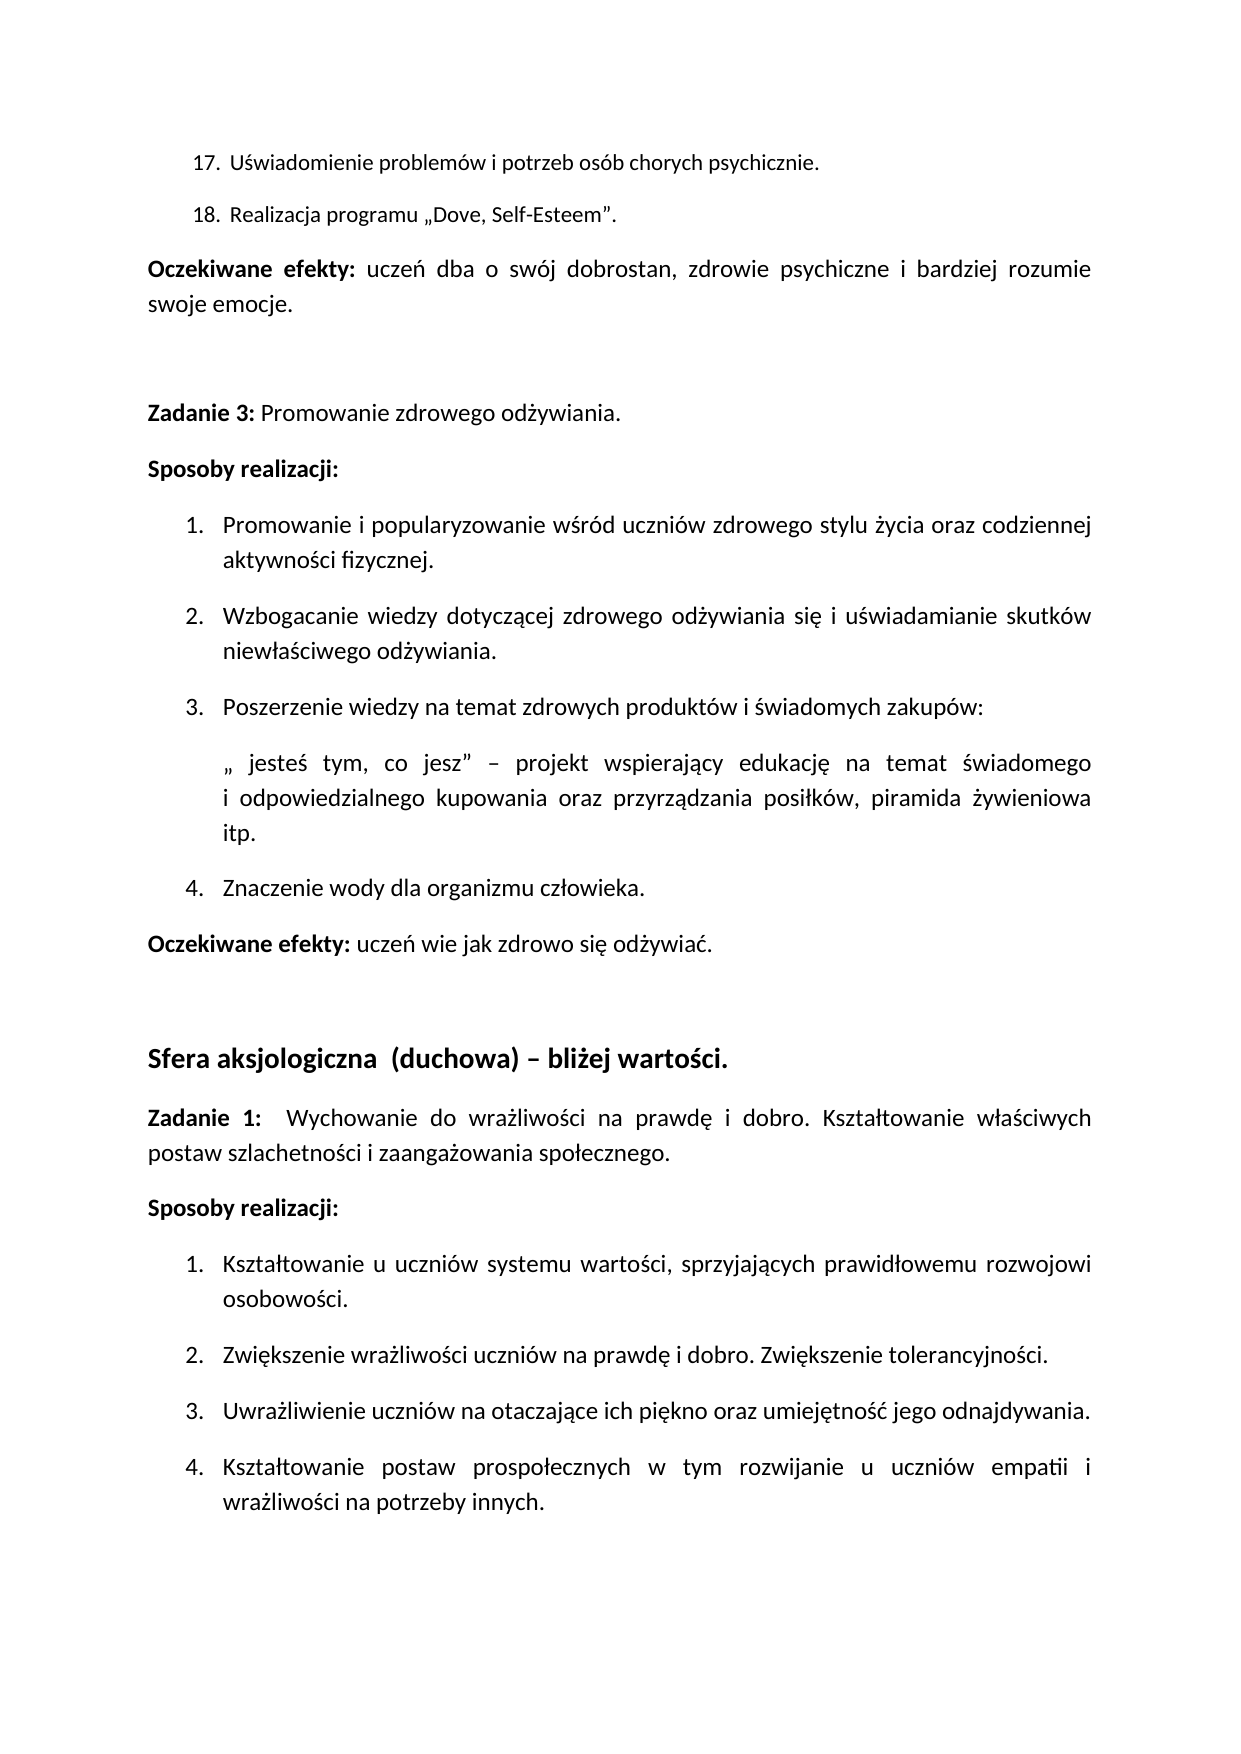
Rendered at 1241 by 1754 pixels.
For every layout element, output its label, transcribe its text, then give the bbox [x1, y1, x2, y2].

text Zadanie 3: Promowanie zdrowego odżywiania. [148, 397, 1093, 428]
text Sfera aksjologiczna (duchowa) – bliżej wartości. [148, 1040, 1093, 1076]
list Poszerzenie wiedzy na temat zdrowych produktów i świadomych zakupów: [185, 691, 1093, 721]
list Realizacja programu „Dove, Self-Esteem”. [192, 201, 1093, 229]
text Sposoby realizacji: [148, 453, 1093, 484]
list „ jesteś tym, co jesz” – projekt wspierający edukację na temat świadomego i odpowiedzialnego kupowania oraz przyrządzania posiłków, piramida żywieniowa itp. [223, 747, 1093, 847]
text Zadanie 1: Wychowanie do wrażliwości na prawdę i dobro. Kształtowanie właściwych postaw szlachetności i zaangażowania społecznego. [148, 1102, 1093, 1167]
list Wzbogacanie wiedzy dotyczącej zdrowego odżywiania się i uświadamianie skutków niewłaściwego odżywiania. [185, 600, 1093, 666]
list Promowanie i popularyzowanie wśród uczniów zdrowego stylu życia oraz codziennej aktywności fizycznej. [185, 509, 1093, 575]
list Zwiększenie wrażliwości uczniów na prawdę i dobro. Zwiększenie tolerancyjności. [185, 1339, 1093, 1370]
text Oczekiwane efekty: uczeń dba o swój dobrostan, zdrowie psychiczne i bardziej rozumie swoje emocje. [148, 254, 1093, 319]
list Uwrażliwienie uczniów na otaczające ich piękno oraz umiejętność jego odnajdywania. [185, 1395, 1093, 1426]
list Kształtowanie postaw prospołecznych w tym rozwijanie u uczniów empatii i wrażliwości na potrzeby innych. [185, 1451, 1093, 1516]
text Oczekiwane efekty: uczeń wie jak zdrowo się odżywiać. [148, 928, 1093, 959]
text Sposoby realizacji: [148, 1193, 1093, 1223]
list Uświadomienie problemów i potrzeb osób chorych psychicznie. [192, 148, 1093, 176]
list Znaczenie wody dla organizmu człowieka. [185, 872, 1093, 903]
list Kształtowanie u uczniów systemu wartości, sprzyjających prawidłowemu rozwojowi osobowości. [185, 1248, 1093, 1314]
